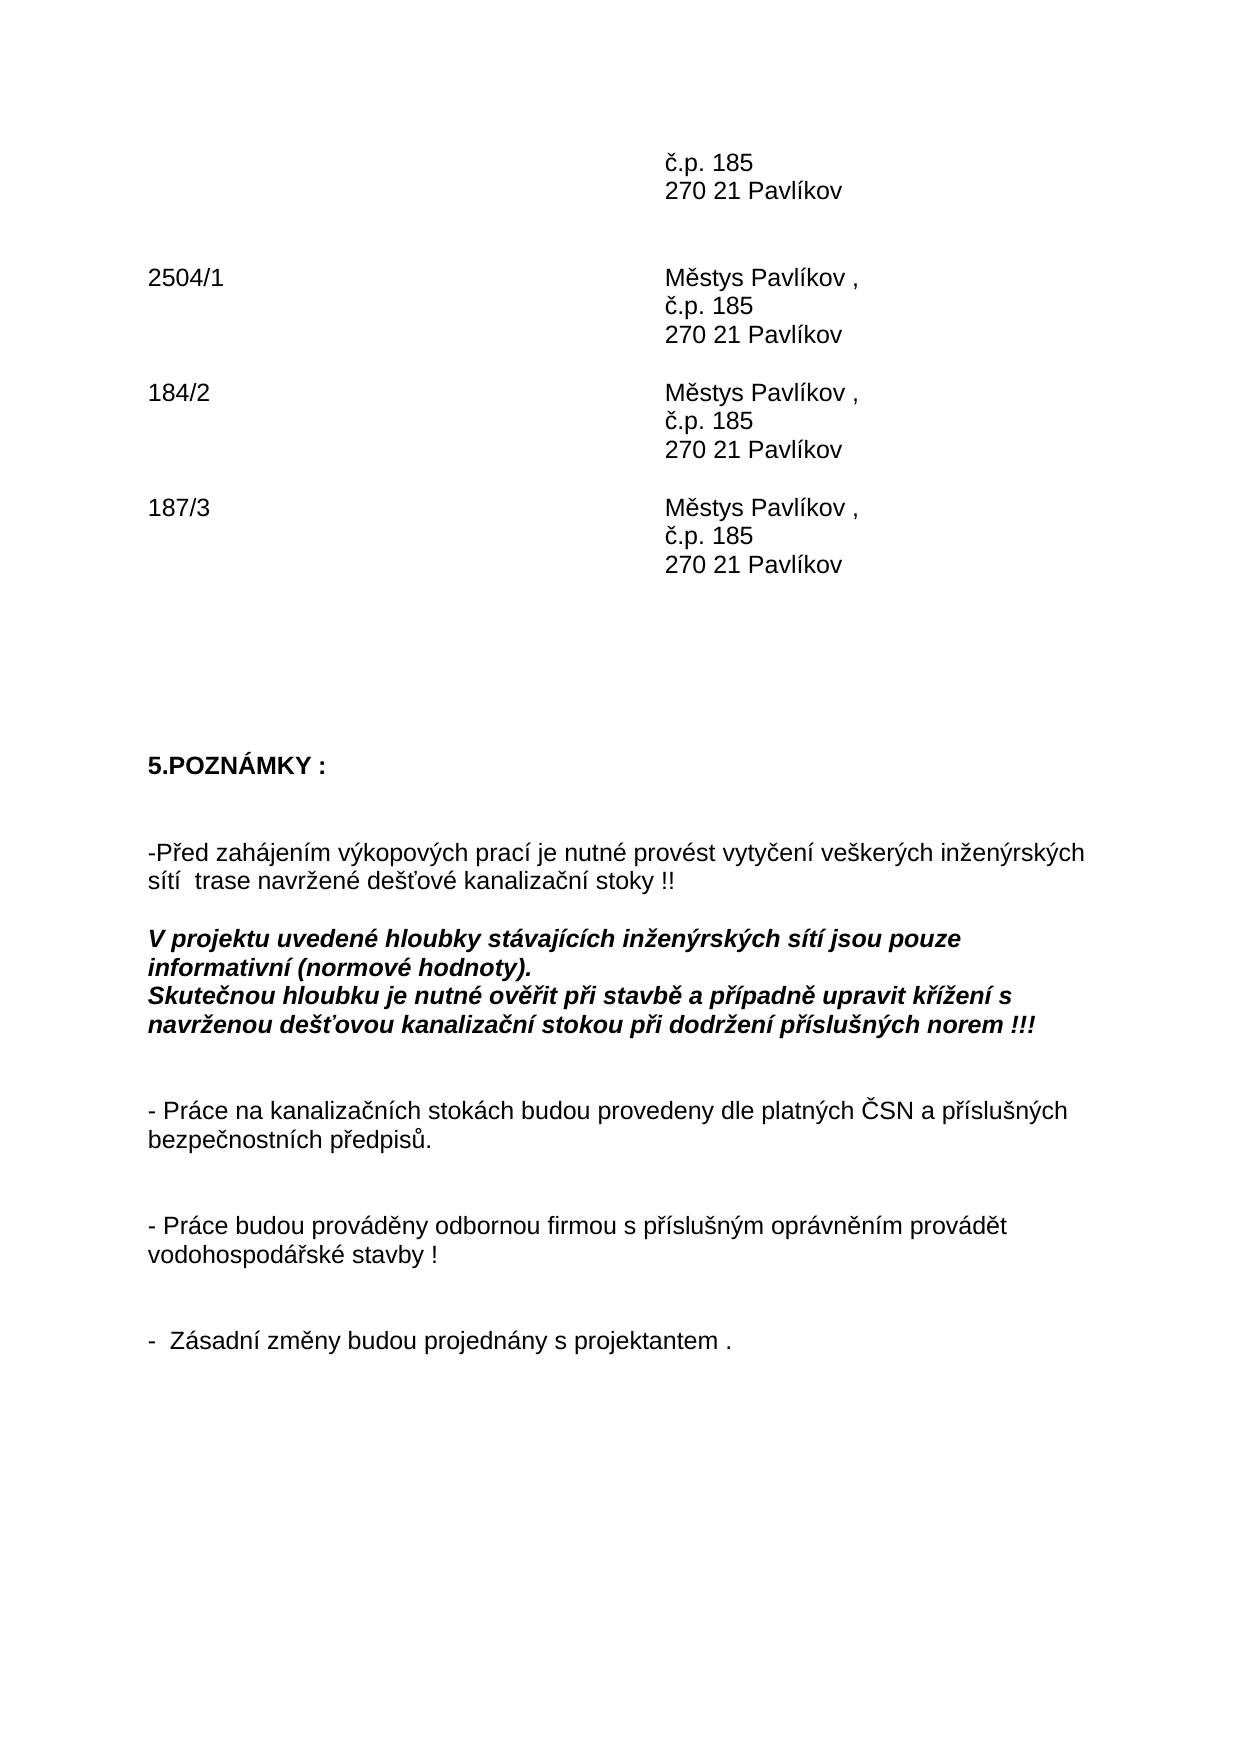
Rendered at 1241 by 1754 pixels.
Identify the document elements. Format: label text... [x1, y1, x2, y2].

text 270 21 Pavlíkov [148, 550, 1093, 579]
text -Před zahájením výkopových prací je nutné provést vytyčení veškerých inženýrských sítí trase navržené dešťové kanalizační stoky !! [148, 838, 1093, 895]
text V projektu uvedené hloubky stávajících inženýrských sítí jsou pouze informativní (normové hodnoty). [148, 924, 1093, 981]
text 187/3 Městys Pavlíkov , [148, 493, 1093, 521]
text - Práce na kanalizačních stokách budou provedeny dle platných ČSN a příslušných bezpečnostních předpisů. [148, 1096, 1093, 1154]
text Skutečnou hloubku je nutné ověřit při stavbě a případně upravit křížení s navrženou dešťovou kanalizační stokou při dodržení příslušných norem !!! [148, 981, 1093, 1039]
text č.p. 185 [148, 521, 1093, 550]
text č.p. 185 [148, 148, 1093, 176]
text - Zásadní změny budou projednány s projektantem . [148, 1326, 1093, 1355]
text 270 21 Pavlíkov [148, 320, 1093, 349]
text č.p. 185 [148, 291, 1093, 320]
text 270 21 Pavlíkov [148, 176, 1093, 205]
text 5.POZNÁMKY : [148, 751, 1093, 780]
text č.p. 185 [148, 406, 1093, 435]
text 270 21 Pavlíkov [148, 435, 1093, 464]
text 2504/1 Městys Pavlíkov , [148, 263, 1093, 291]
text 184/2 Městys Pavlíkov , [148, 378, 1093, 406]
text - Práce budou prováděny odbornou firmou s příslušným oprávněním provádět vodohospodářské stavby ! [148, 1211, 1093, 1269]
